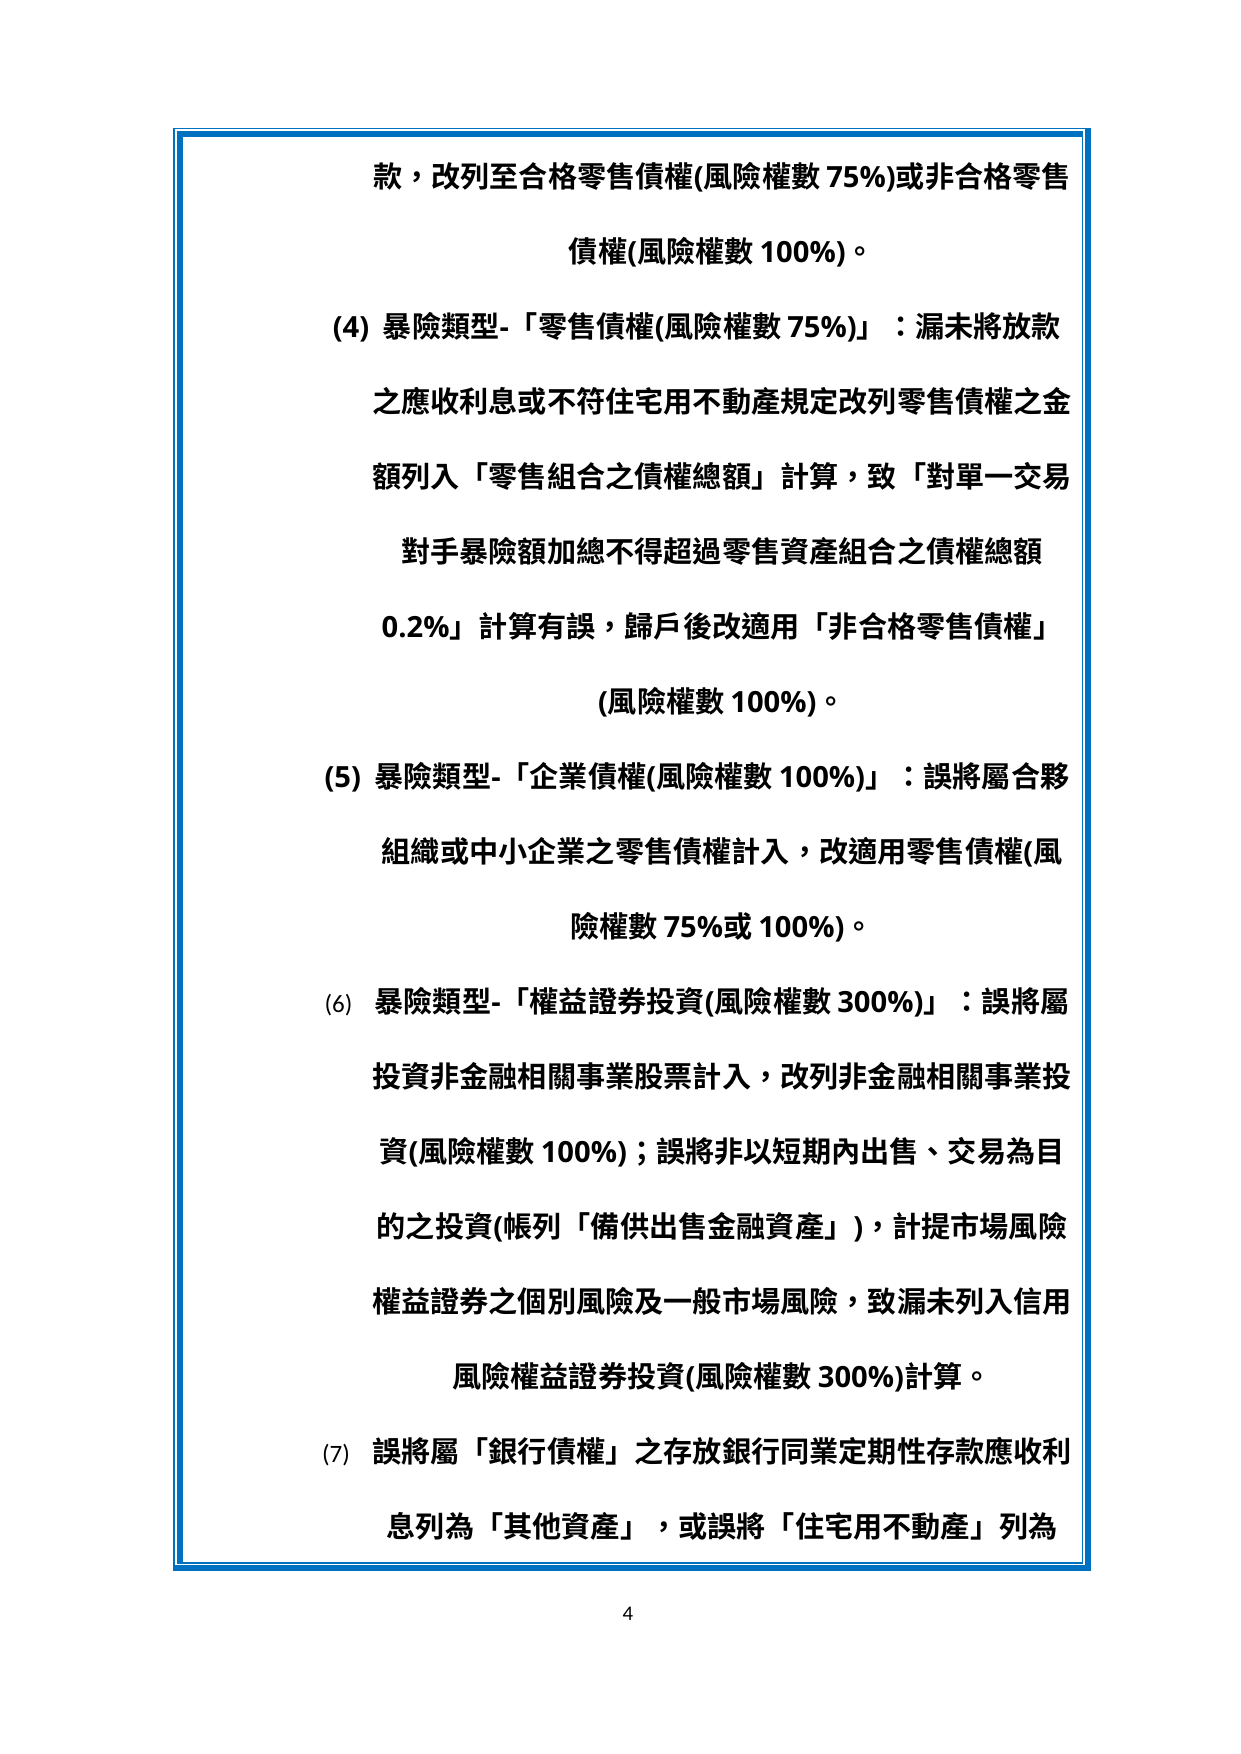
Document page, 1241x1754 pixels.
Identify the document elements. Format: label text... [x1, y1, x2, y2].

table_header 態樣二：資本適足率申報有誤差： 自有資本申報錯誤： 「股金」未以最近半年日平均股金總額、最近一個月日平均股金總額及填報基準日股金總額之孰低者計算。 誤將未扣預期損失之應收款項備抵呆帳列入第二類資本「營業準備及備抵呆帳」計算。 對準備金乙戶、存放銀行同業活期存款及投資銀行次順位金融債券之利息，係以現金基礎入帳，未於月底按權責基礎計提應收利息，致利息收入少列，自有資本少列。 計算平均損失率時，誤以期末放款餘額加計應收利息計算，未依規以期末放款餘額計算，致預期損失少列，自有資本多列。 當年度收回呆帳金額未依當年度實際收回呆帳金額計算，或當年度轉銷呆帳未依當年度實際轉銷呆帳金額計算，致平均損失率計算錯誤。 信用風險加權風險性資產申報錯誤： 暴險類型-「非中央政府公共部門」(風險權數20%)」：漏未將承作中央銀行專案融通，移送中小企業信用保證基金保證之貸款列入。 暴險類型-「銀行債權」(風險權數20%)」：誤將3個月以上之銀行債權(風險權數50%)、存放其他未有信用評等之信合社定期存款(風險權數100%)計入。 暴險類型-「住宅用不動產(風險權數45%)」：有借款用途屬投資理財之週轉金，或擔保物提供人資格(非本人、配偶或未成年子女)、擔保品屬性(如商業使用)不符規定，或超逾住宅足額擔保之信用放款誤建檔為擔保放款，改列至合格零售債權(風險權數75%)或非合格零售債權(風險權數100%)。 暴險類型-「零售債權(風險權數75%)」：漏未將放款之應收利息或不符住宅用不動產規定改列零售債權之金額列入「零售組合之債權總額」計算，致「對單一交易對手暴險額加總不得超過零售資產組合之債權總額0.2%」計算有誤，歸戶後改適用「非合格零售債權」(風險權數100%)。 暴險類型-「企業債權(風險權數100%)」：誤將屬合夥組織或中小企業之零售債權計入，改適用零售債權(風險權數75%或100%)。 暴險類型-「權益證券投資(風險權數300%)」：誤將屬投資非金融相關事業股票計入，改列非金融相關事業投資(風險權數100%)；誤將非以短期內出售、交易為目的之投資(帳列「備供出售金融資產」)，計提市場風險權益證券之個別風險及一般市場風險，致漏未列入信用風險權益證券投資(風險權數300%)計算。 誤將屬「銀行債權」之存放銀行同業定期性存款應收利息列為「其他資產」，或誤將「住宅用不動產」列為「零售債權」，致風險權數適用錯誤。 對準備金乙戶、存放銀行同業活期存款及投資銀行次順位金融債券之利息，係以現金基礎入帳，未於月底按權責基礎計提應收利息，致相對應之風險性資產暴險額錯誤。 對逾期超過90天以上之債權(如零售債權或住宅用不動產)，未以各類放款備抵呆帳加計其沖銷數占逾期放款比率核算適用風險權數，致所適用資產暴險類型之風險權數錯誤；逾期債權之應收利息，誤歸類為其他資產(風險權數100%)。 對建設公司預售屋價金返還履約保證交易之履保專戶款項(帳列「應收保證款項」)，漏未依轉換係數50%及暴險類型-「企業債權(風險權數100%)」計算表外一般信用風險性資產。 交易對手信用風險加權風險性資產，以中華信用評等為twAA+企業發行之商業本票承做附賣回交易(RS)，於計算風險抵減後暴險額之擔保品法定折扣比率誤用1%，調整改適用2%。 作業風險應計提資本申報錯誤： (1)誤將屬特殊或異常項目(資產報廢損失、罰鍰等)自營業毛利扣除，致作業風險應計提資本少列。 (2)漏未將「備供出售金融資產已實現利益」屬金融資產股息紅利收入，列入營業毛利計算，致作業風險應計提資本少列。 (3)漏未扣除銀行簿備供出售金融資產之已實現出售損益及不動產處分利益，致營業毛利多列，作業風險應計提資本多列。 申報「FI225自有資本與風險性資產比率計算表」，所有項目金額均四捨五入至千元再乘以1,000元方式填報，未確實依正確金額填報。 未依「信用合作社採行新巴塞爾資本協定簡易標準法自有資本與風險性資產計算方法說明」規定訂定交易簿政策與程序，內部稽核亦尚未對遵循交易簿相關政策與程序之執行情形進行定期查核。 [183, 137, 1082, 1562]
